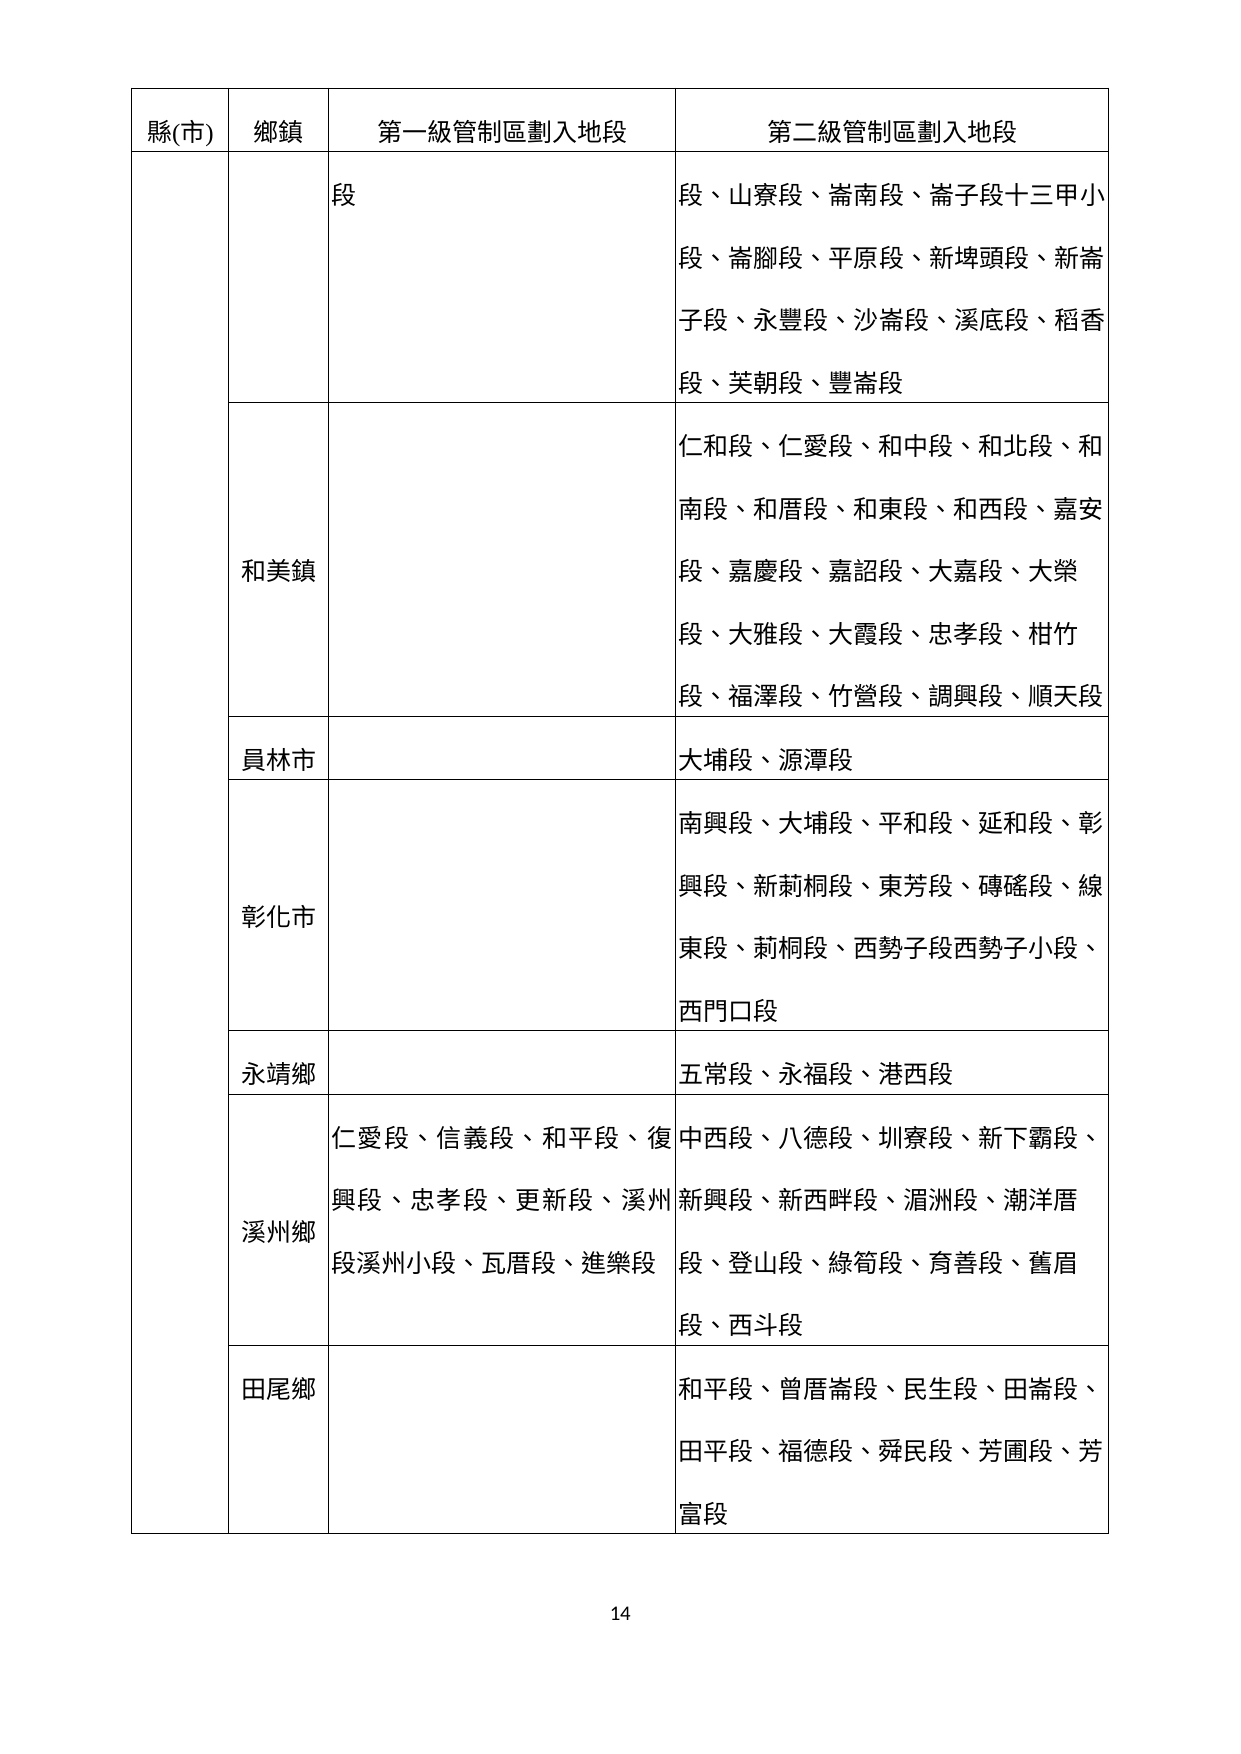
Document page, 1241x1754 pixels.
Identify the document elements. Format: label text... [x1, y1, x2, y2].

table_cell [329, 780, 675, 1030]
table_cell 段 [329, 152, 675, 402]
table_cell 田尾鄉 [229, 1346, 328, 1533]
table_cell 仁和段、仁愛段、和中段、和北段、和南段、和厝段、和東段、和西段、嘉安段、嘉慶段、嘉詔段、大嘉段、大榮段、大雅段、大霞段、忠孝段、柑竹段、福澤段、竹營段、調興段、順天段 [676, 403, 1108, 716]
table_cell 段、山寮段、崙南段、崙子段十三甲小段、崙腳段、平原段、新埤頭段、新崙子段、永豐段、沙崙段、溪底段、稻香段、芙朝段、豐崙段 [676, 152, 1108, 402]
table_cell 和平段、曾厝崙段、民生段、田崙段、田平段、福德段、舜民段、芳圃段、芳富段 [676, 1346, 1108, 1533]
table_cell 南興段、大埔段、平和段、延和段、彰興段、新莿桐段、東芳段、磚磘段、線東段、莿桐段、西勢子段西勢子小段、西門口段 [676, 780, 1108, 1030]
table_cell [329, 1346, 675, 1533]
table_cell [229, 152, 328, 402]
table_cell 彰化市 [229, 780, 328, 1030]
table_header 縣(市) [132, 89, 228, 151]
table_cell 和美鎮 [229, 403, 328, 716]
table_cell 永靖鄉 [229, 1031, 328, 1094]
table_cell 員林市 [229, 717, 328, 779]
table_cell [329, 1031, 675, 1094]
table_cell 五常段、永福段、港西段 [676, 1031, 1108, 1094]
table_cell [132, 152, 228, 1533]
table_cell 溪州鄉 [229, 1095, 328, 1345]
table_cell [329, 403, 675, 716]
table_cell 大埔段、源潭段 [676, 717, 1108, 779]
table_header 第一級管制區劃入地段 [329, 89, 675, 151]
table_header 第二級管制區劃入地段 [676, 89, 1108, 151]
table_cell 仁愛段、信義段、和平段、復興段、忠孝段、更新段、溪州段溪州小段、瓦厝段、進樂段 [329, 1095, 675, 1345]
table_header 鄉鎮 [229, 89, 328, 151]
table_cell [329, 717, 675, 779]
table_cell 中西段、八德段、圳寮段、新下霸段、新興段、新西畔段、湄洲段、潮洋厝段、登山段、綠筍段、育善段、舊眉段、西斗段 [676, 1095, 1108, 1345]
